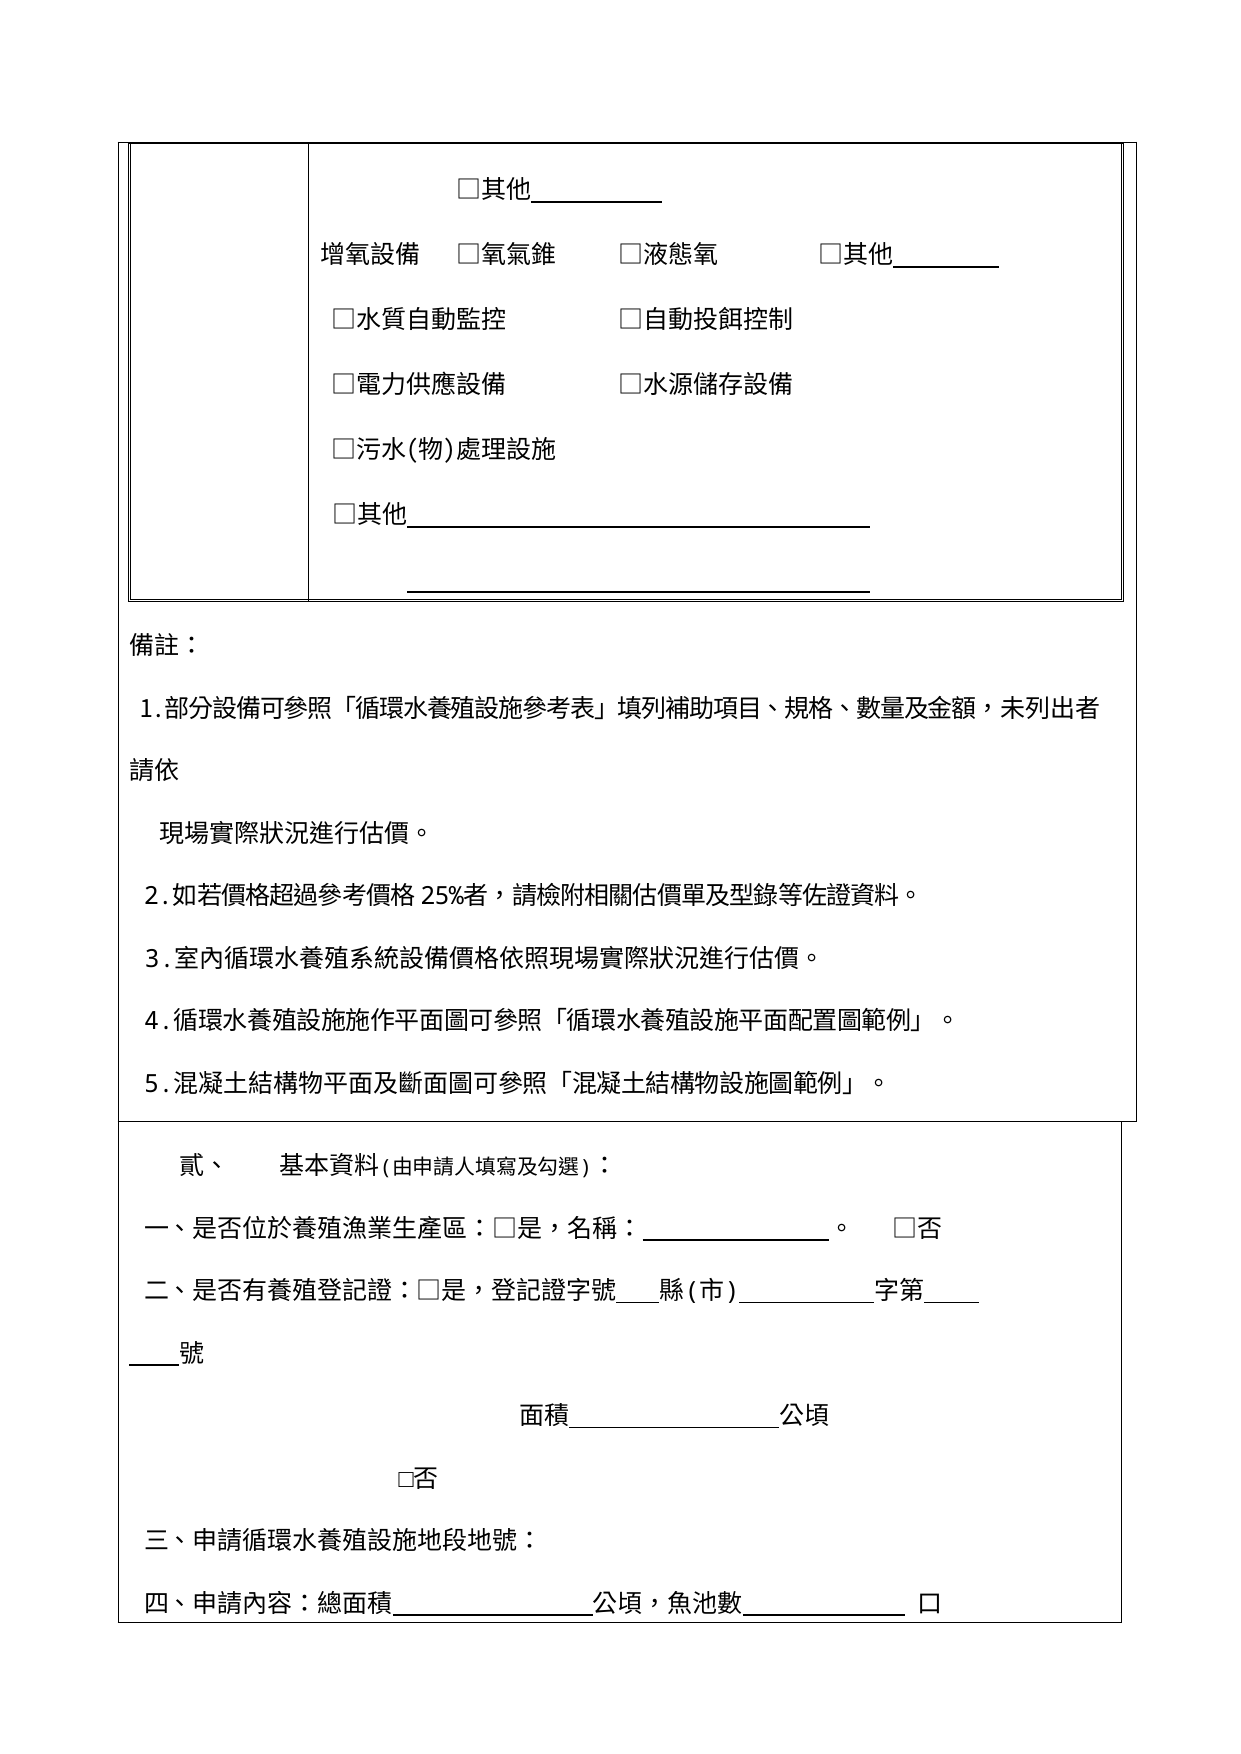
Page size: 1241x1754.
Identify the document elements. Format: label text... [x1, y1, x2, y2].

table_cell □其他 增氧設備 □氧氣錐 □液態氧 □其他 □水質自動監控 □自動投餌控制 □電力供應設備 □水源儲存設備 □污水(物)處理設施 □其他 [309, 144, 1121, 599]
table_cell 基本資料(由申請人填寫及勾選)： 一、是否位於養殖漁業生產區：□是，名稱： 。 □否 二、是否有養殖登記證：□是，登記證字號 縣(市) 字第 號 面積 公頃 □否 三、申請循環水養殖設施地段地號： 四、申請內容：總面積 公頃，魚池數 口 [119, 1122, 1121, 1622]
table_cell [1122, 1122, 1136, 1622]
table_cell 備註： 1.部分設備可參照「循環水養殖設施參考表」填列補助項目、規格、數量及金額，未列出者請依 現場實際狀況進行估價。 2.如若價格超過參考價格25%者，請檢附相關估價單及型錄等佐證資料。 3.室內循環水養殖系統設備價格依照現場實際狀況進行估價。 4.循環水養殖設施施作平面圖可參照「循環水養殖設施平面配置圖範例」。 5.混凝土結構物平面及斷面圖可參照「混凝土結構物設施圖範例」。 [119, 143, 1136, 1121]
table_cell [131, 144, 308, 599]
